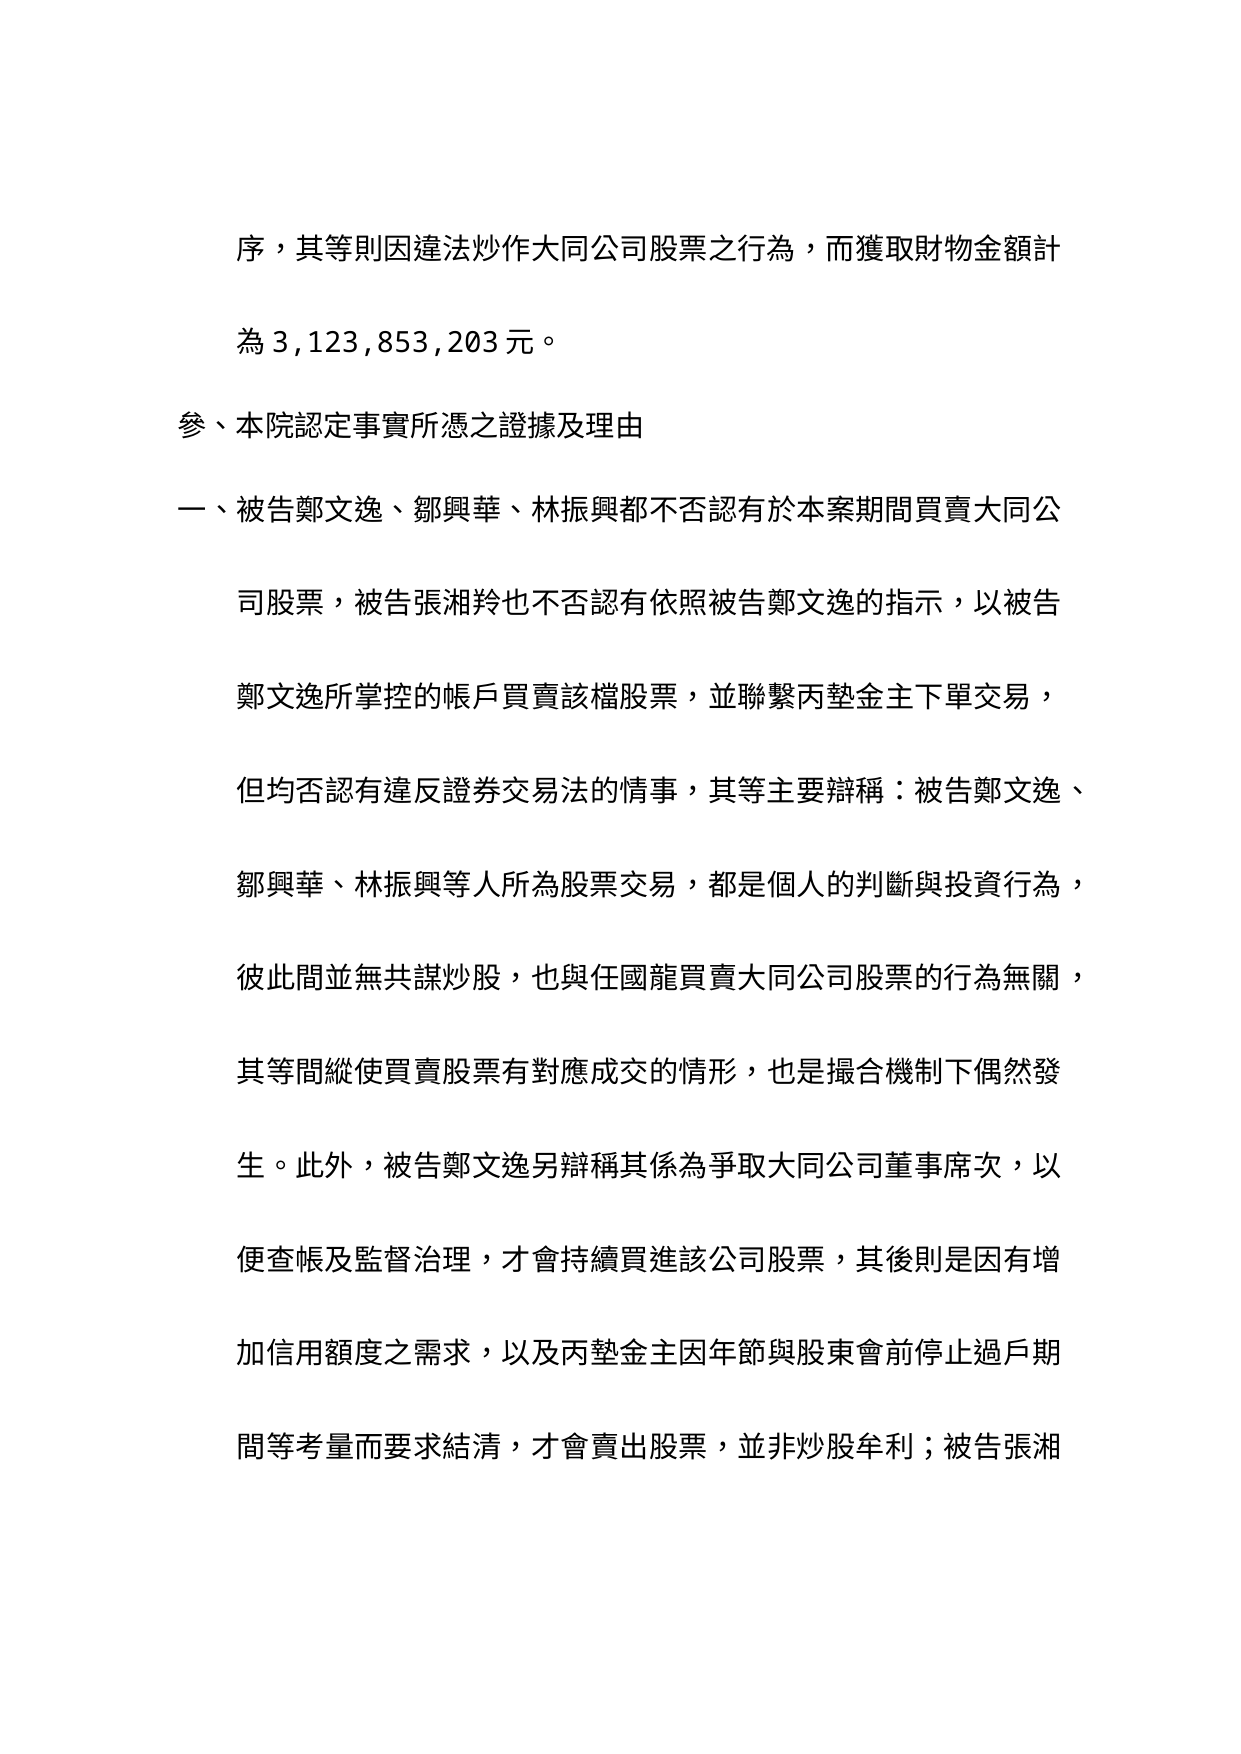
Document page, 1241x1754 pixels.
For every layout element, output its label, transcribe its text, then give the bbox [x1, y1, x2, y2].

text 一、被告鄭文逸、鄒興華、林振興都不否認有於本案期間買賣大同公司股票，被告張湘羚也不否認有依照被告鄭文逸的指示，以被告鄭文逸所掌控的帳戶買賣該檔股票，並聯繫丙墊金主下單交易，但均否認有違反證券交易法的情事，其等主要辯稱：被告鄭文逸、鄒興華、林振興等人所為股票交易，都是個人的判斷與投資行為，彼此間並無共謀炒股，也與任國龍買賣大同公司股票的行為無關，其等間縱使買賣股票有對應成交的情形，也是撮合機制下偶然發生。此外，被告鄭文逸另辯稱其係為爭取大同公司董事席次，以便查帳及監督治理，才會持續買進該公司股票，其後則是因有增加信用額度之需求，以及丙墊金主因年節與股東會前停止過戶期間等考量而要求結清，才會賣出股票，並非炒股牟利；被告張湘羚則辯稱其僅係受僱於被告鄭文逸，聽從鄭文逸的命令，沒有犯罪的故意。 [177, 466, 1063, 1466]
text 序，其等則因違法炒作大同公司股票之行為，而獲取財物金額計為3,123,853,203元。 [177, 205, 1063, 361]
text 參、本院認定事實所憑之證據及理由 [177, 382, 1063, 445]
